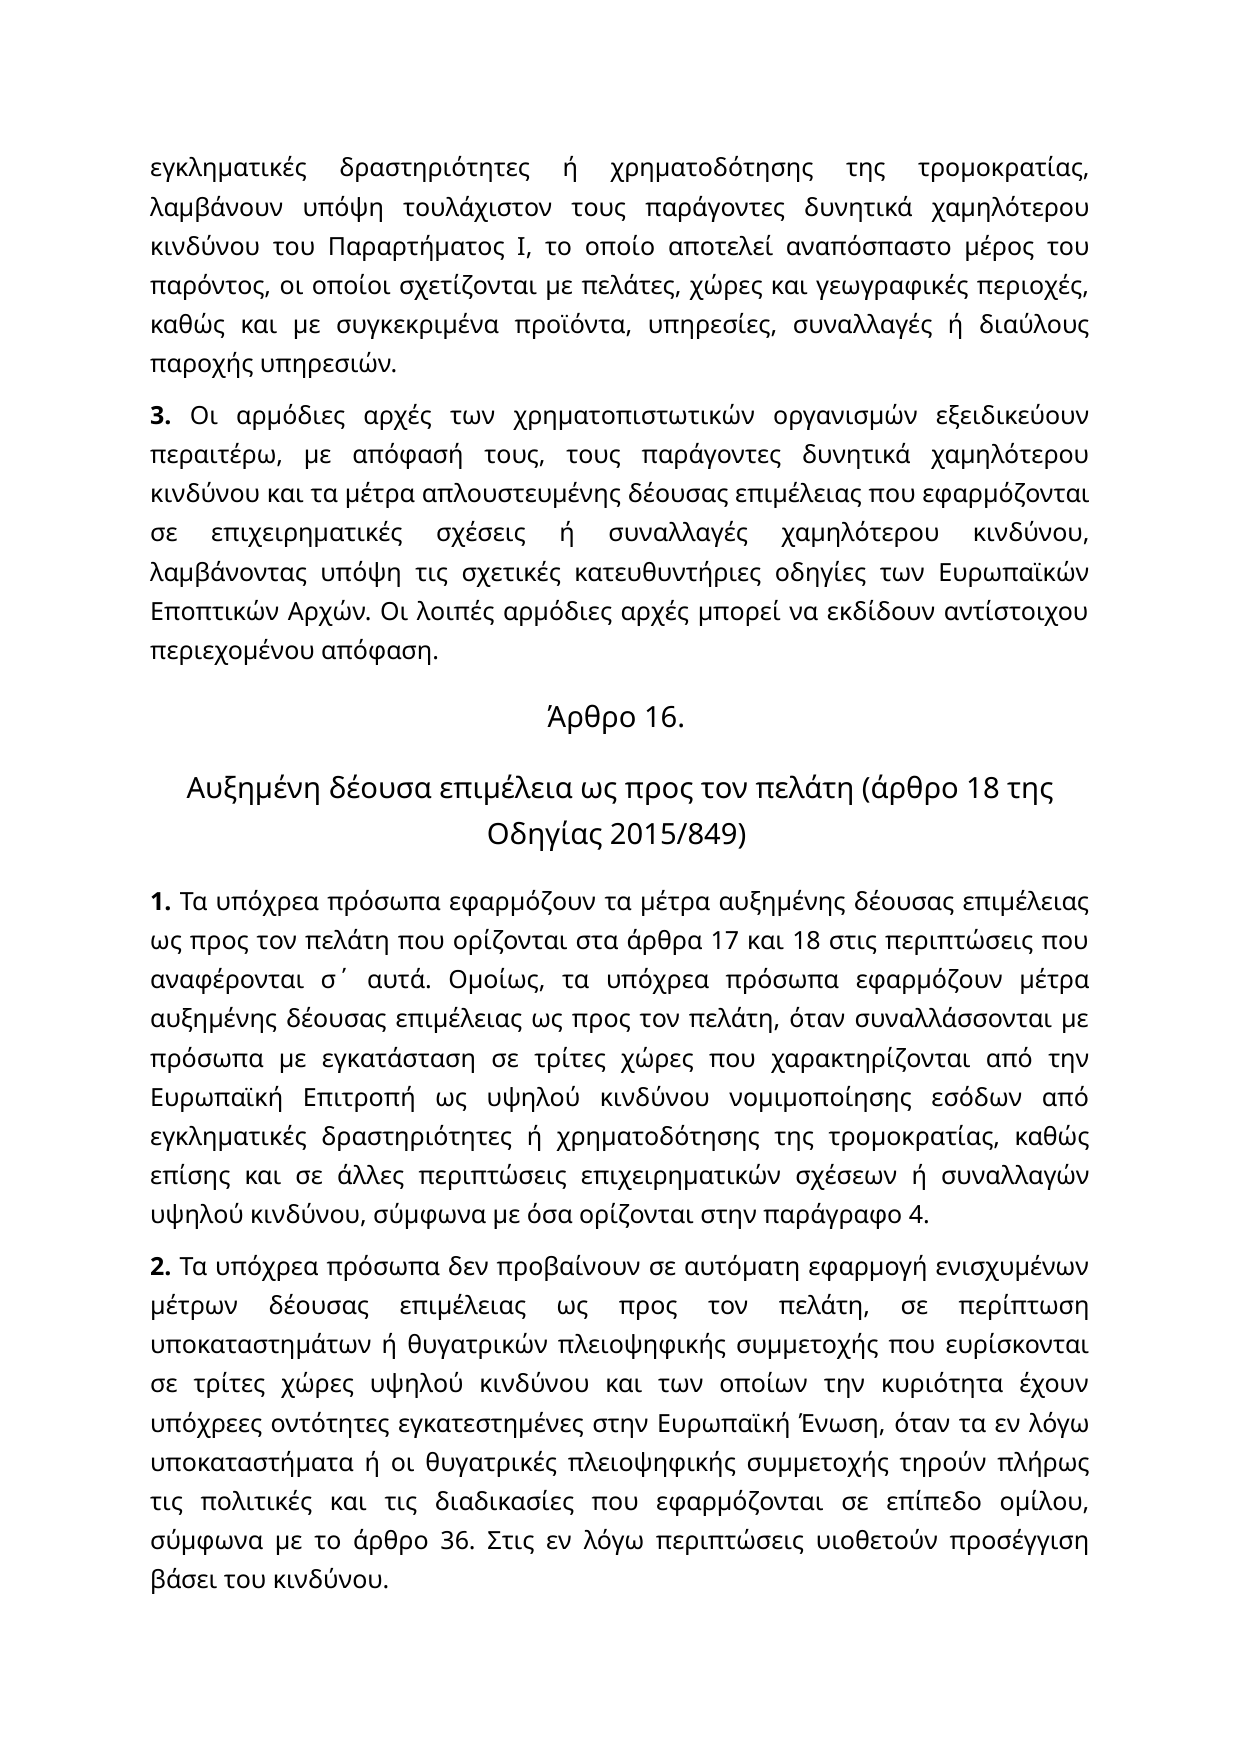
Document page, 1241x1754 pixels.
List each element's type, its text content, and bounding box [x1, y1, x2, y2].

text 3. Οι αρμόδιες αρχές των χρηματοπιστωτικών οργανισμών εξειδικεύουν περαιτέρω, με απόφασή τους, τους παράγοντες δυνητικά χαμηλότερου κινδύνου και τα μέτρα απλουστευμένης δέουσας επιμέλειας που εφαρμόζονται σε επιχειρηματικές σχέσεις ή συναλλαγές χαμηλότερου κινδύνου, λαμβάνοντας υπόψη τις σχετικές κατευθυντήριες οδηγίες των Ευρωπαϊκών Εποπτικών Αρχών. Οι λοιπές αρμόδιες αρχές μπορεί να εκδίδουν αντίστοιχου περιεχομένου απόφαση. [150, 397, 1090, 667]
text 2. Τα υπόχρεα πρόσωπα δεν προβαίνουν σε αυτόματη εφαρμογή ενισχυμένων μέτρων δέουσας επιμέλειας ως προς τον πελάτη, σε περίπτωση υποκαταστημάτων ή θυγατρικών πλειοψηφικής συμμετοχής που ευρίσκονται σε τρίτες χώρες υψηλού κινδύνου και των οποίων την κυριότητα έχουν υπόχρεες οντότητες εγκατεστημένες στην Ευρωπαϊκή Ένωση, όταν τα εν λόγω υποκαταστήματα ή οι θυγατρικές πλειοψηφικής συμμετοχής τηρούν πλήρως τις πολιτικές και τις διαδικασίες που εφαρμόζονται σε επίπεδο ομίλου, σύμφωνα με το άρθρο 36. Στις εν λόγω περιπτώσεις υιοθετούν προσέγγιση βάσει του κινδύνου. [150, 1248, 1090, 1596]
text εγκληματικές δραστηριότητες ή χρηματοδότησης της τρομοκρατίας, λαμβάνουν υπόψη τουλάχιστον τους παράγοντες δυνητικά χαμηλότερου κινδύνου του Παραρτήματος Ι, το οποίο αποτελεί αναπόσπαστο μέρος του παρόντος, οι οποίοι σχετίζονται με πελάτες, χώρες και γεωγραφικές περιοχές, καθώς και με συγκεκριμένα προϊόντα, υπηρεσίες, συναλλαγές ή διαύλους παροχής υπηρεσιών. [150, 150, 1090, 380]
subtitle Αυξημένη δέουσα επιμέλεια ως προς τον πελάτη (άρθρο 18 της Οδηγίας 2015/849) [150, 767, 1090, 853]
subtitle Άρθρο 16. [150, 697, 1090, 736]
text 1. Τα υπόχρεα πρόσωπα εφαρμόζουν τα μέτρα αυξημένης δέουσας επιμέλειας ως προς τον πελάτη που ορίζονται στα άρθρα 17 και 18 στις περιπτώσεις που αναφέρονται σ΄ αυτά. Ομοίως, τα υπόχρεα πρόσωπα εφαρμόζουν μέτρα αυξημένης δέουσας επιμέλειας ως προς τον πελάτη, όταν συναλλάσσονται με πρόσωπα με εγκατάσταση σε τρίτες χώρες που χαρακτηρίζονται από την Ευρωπαϊκή Επιτροπή ως υψηλού κινδύνου νομιμοποίησης εσόδων από εγκληματικές δραστηριότητες ή χρηματοδότησης της τρομοκρατίας, καθώς επίσης και σε άλλες περιπτώσεις επιχειρηματικών σχέσεων ή συναλλαγών υψηλού κινδύνου, σύμφωνα με όσα ορίζονται στην παράγραφο 4. [150, 883, 1090, 1231]
